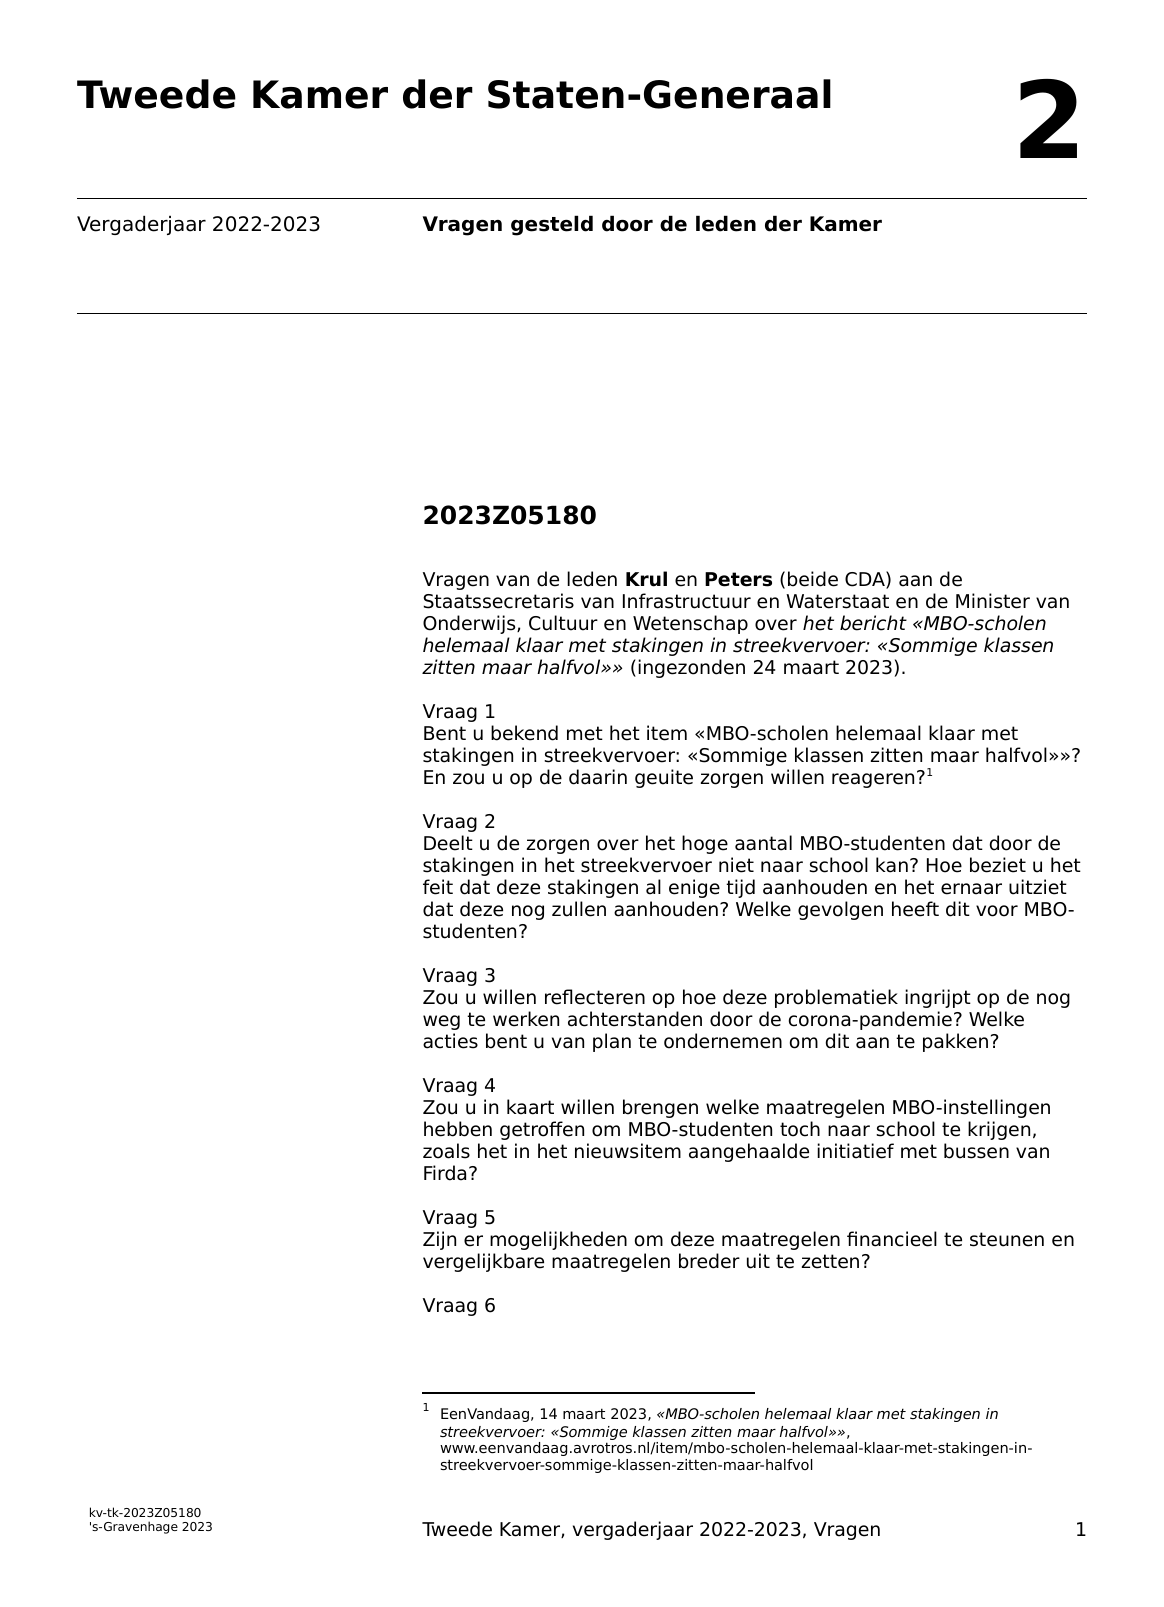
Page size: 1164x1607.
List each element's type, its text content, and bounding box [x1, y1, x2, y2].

text Vraag 5 [422, 1207, 1087, 1229]
text Zijn er mogelijkheden om deze maatregelen financieel te steunen en vergelijkbare maatregelen breder uit te zetten? [422, 1229, 1087, 1273]
text Zou u in kaart willen brengen welke maatregelen MBO-instellingen hebben getroffen om MBO-studenten toch naar school te krijgen, zoals het in het nieuwsitem aangehaalde initiatief met bussen van Firda? [422, 1097, 1087, 1185]
table_cell Vragen gesteld door de leden der Kamer [422, 199, 1087, 313]
text Vragen van de leden Krul en Peters (beide CDA) aan de Staatssecretaris van Infrastructuur en Waterstaat en de Minister van Onderwijs, Cultuur en Wetenschap over het bericht «MBO-scholen helemaal klaar met stakingen in streekvervoer: «Sommige klassen zitten maar halfvol»» (ingezonden 24 maart 2023). [422, 569, 1087, 679]
table_header Tweede Kamer der Staten-Generaal [77, 59, 886, 198]
text Vraag 2 [422, 811, 1087, 833]
table_cell Vergaderjaar 2022-2023 [77, 199, 422, 313]
text kv-tk-2023Z05180 [88, 1506, 323, 1520]
table_header 2 [886, 59, 1087, 198]
text Vraag 4 [422, 1075, 1087, 1097]
text Bent u bekend met het item «MBO-scholen helemaal klaar met stakingen in streekvervoer: «Sommige klassen zitten maar halfvol»»? En zou u op de daarin geuite zorgen willen reageren? [422, 723, 1087, 789]
text Vraag 6 [422, 1295, 1087, 1317]
text Zou u willen reflecteren op hoe deze problematiek ingrijpt op de nog weg te werken achterstanden door de corona-pandemie? Welke acties bent u van plan te ondernemen om dit aan te pakken? [422, 987, 1087, 1053]
text EenVandaag, 14 maart 2023, «MBO-scholen helemaal klaar met stakingen in streekvervoer: «Sommige klassen zitten maar halfvol»», www.eenvandaag.avrotros.nl/item/mbo-scholen-helemaal-klaar-met-stakingen-in-streekvervoer-sommige-klassen-zitten-maar-halfvol [422, 1402, 1087, 1474]
text 2023Z05180 [422, 501, 1087, 531]
text Vraag 1 [422, 701, 1087, 723]
text 's-Gravenhage 2023 [88, 1520, 323, 1534]
text Vraag 3 [422, 965, 1087, 987]
text Deelt u de zorgen over het hoge aantal MBO-studenten dat door de stakingen in het streekvervoer niet naar school kan? Hoe beziet u het feit dat deze stakingen al enige tijd aanhouden en het ernaar uitziet dat deze nog zullen aanhouden? Welke gevolgen heeft dit voor MBO-studenten? [422, 833, 1087, 943]
